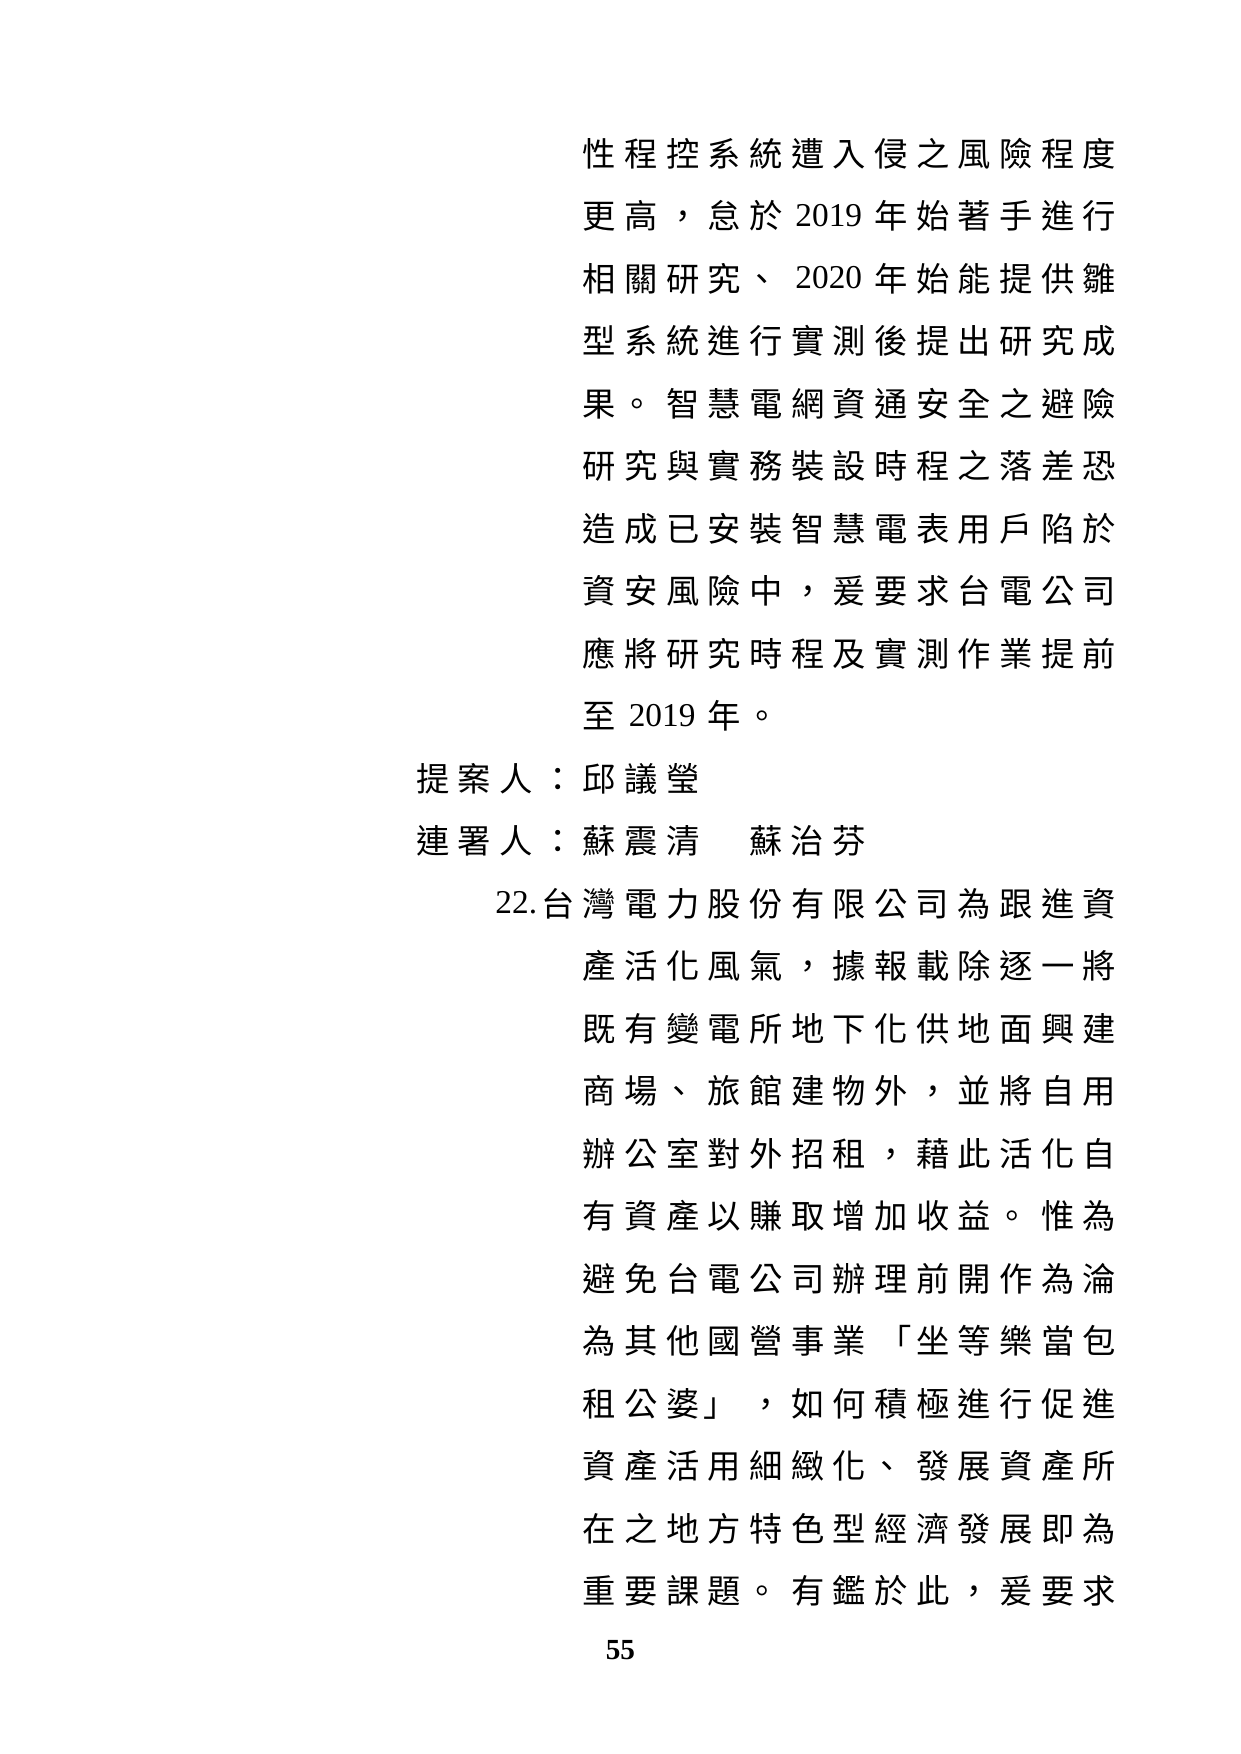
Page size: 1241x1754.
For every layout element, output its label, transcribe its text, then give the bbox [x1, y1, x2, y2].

text 提案人：邱議瑩 [397, 735, 1016, 798]
text 連署人：蘇震清 蘇治芬 [397, 798, 1016, 860]
list 台灣電力股份有限公司為跟進資產活化風氣，據報載除逐一將既有變電所地下化供地面興建商場、旅館建物外，並將自用辦公室對外招租，藉此活化自有資產以賺取增加收益。惟為避免台電公司辦理前開作為淪為其他國營事業「坐等樂當包租公婆」，如何積極進行促進資產活用細緻化、發展資產所在之地方特色型經濟發展即為重要課題。有鑑於此，爰要求 [474, 860, 1120, 1610]
list 性程控系統遭入侵之風險程度更高，怠於2019年始著手進行相關研究、2020年始能提供雛型系統進行實測後提出研究成果。智慧電網資通安全之避險研究與實務裝設時程之落差恐造成已安裝智慧電表用戶陷於資安風險中，爰要求台電公司應將研究時程及實測作業提前至2019年。 [474, 110, 1120, 735]
